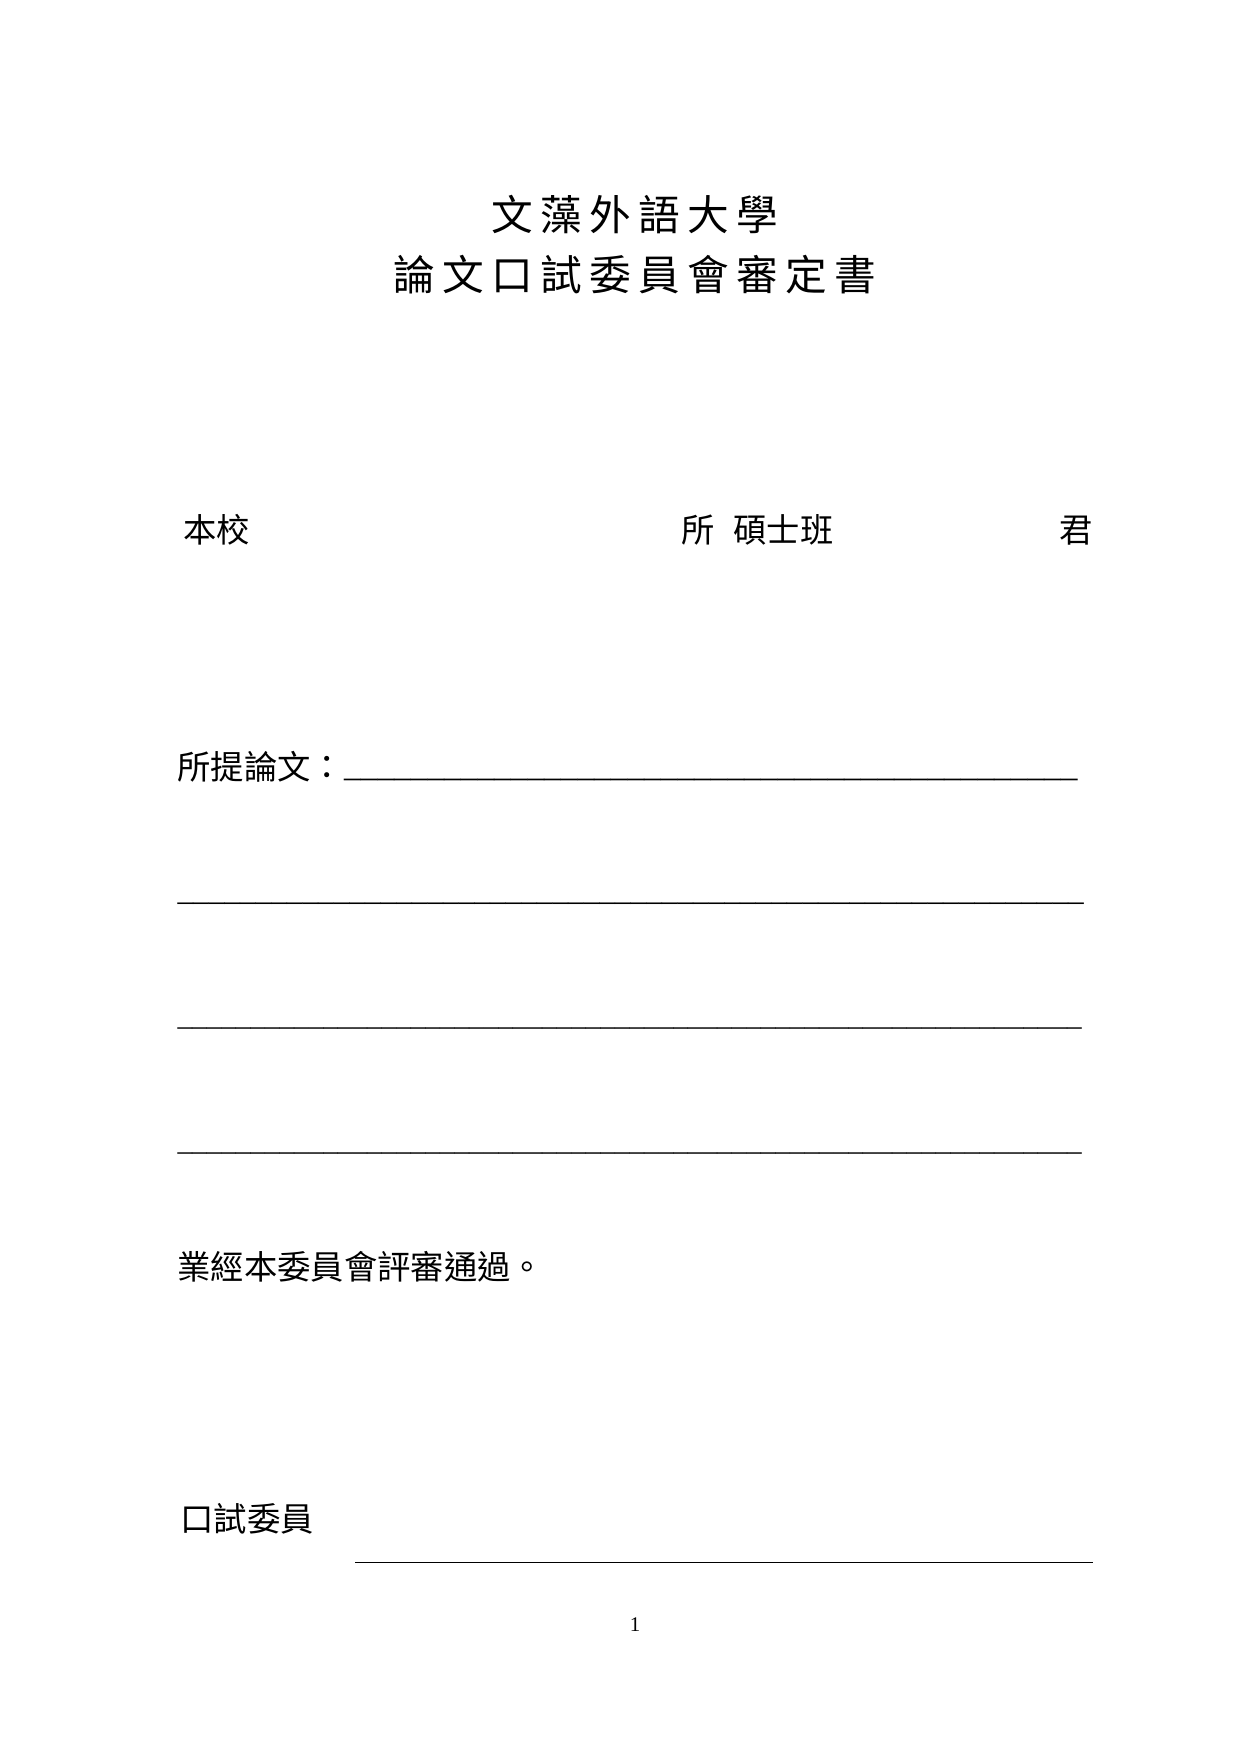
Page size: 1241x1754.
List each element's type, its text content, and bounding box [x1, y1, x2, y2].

text __________________________________________________________ [177, 848, 1092, 911]
table_header 口試委員 [177, 1473, 355, 1562]
text ______________________________________________________________ [177, 1098, 1092, 1161]
text 文藻外語大學 [177, 182, 1092, 242]
table_header [355, 1473, 1093, 1562]
table_header 所 [280, 473, 718, 562]
table_header [849, 473, 1030, 562]
text ______________________________________________________________ [177, 973, 1092, 1036]
table_header 碩士班 [718, 473, 849, 562]
table_header 本校 [180, 473, 280, 562]
text 論文口試委員會審定書 [177, 242, 1092, 303]
text 業經本委員會評審通過。 [177, 1223, 1092, 1286]
text 所提論文：____________________________________________ [177, 723, 1092, 786]
table_header 君 [1030, 473, 1093, 562]
